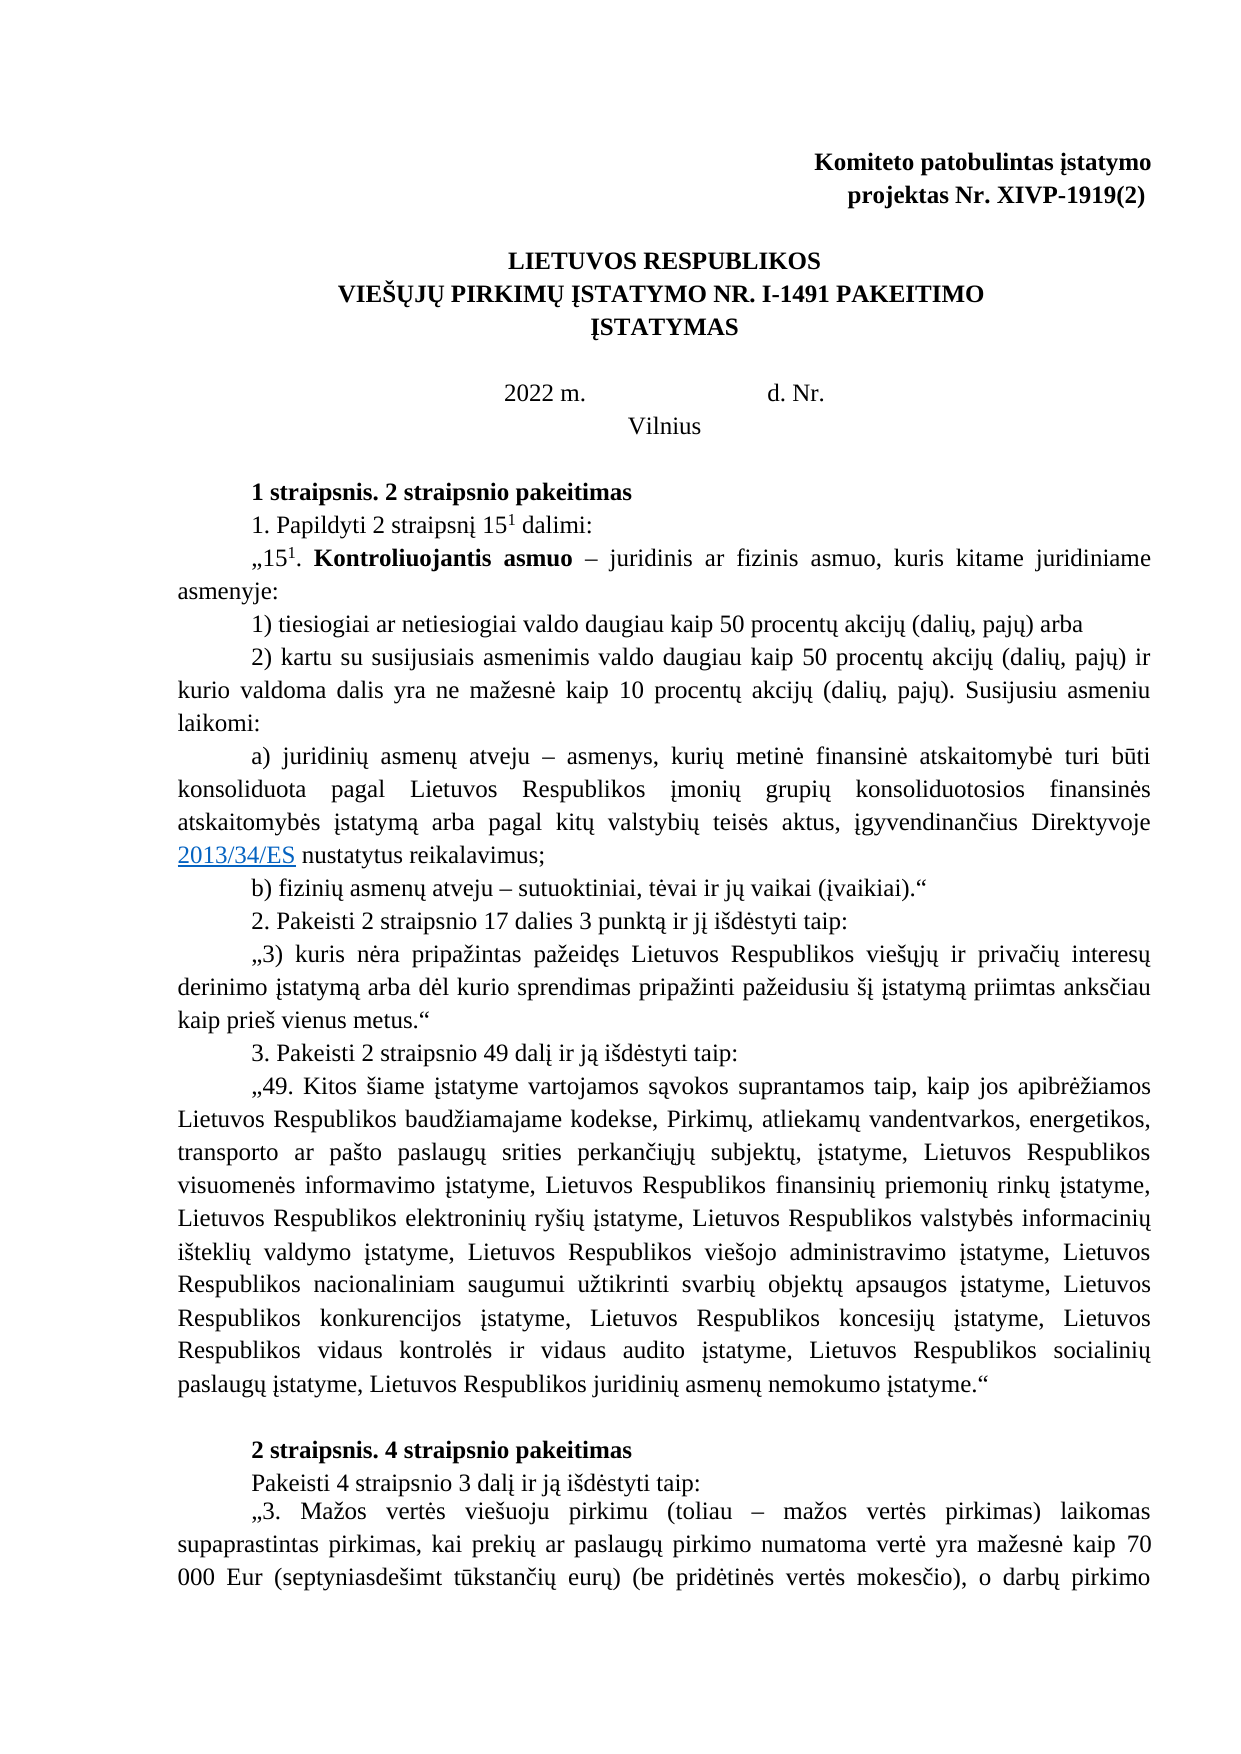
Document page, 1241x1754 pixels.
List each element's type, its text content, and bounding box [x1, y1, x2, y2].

text 1. Papildyti 2 straipsnį 151 dalimi: [177, 510, 1152, 539]
text 3. Pakeisti 2 straipsnio 49 dalį ir ją išdėstyti taip: [177, 1038, 1152, 1067]
text Komiteto patobulintas įstatymo projektas Nr. XIVP-1919(2) [717, 147, 1152, 209]
text 1) tiesiogiai ar netiesiogiai valdo daugiau kaip 50 procentų akcijų (dalių, pajų) arba [177, 609, 1152, 638]
text 2) kartu su susijusiais asmenimis valdo daugiau kaip 50 procentų akcijų (dalių, pajų) ir kurio valdoma dalis yra ne mažesnė kaip 10 procentų akcijų (dalių, pajų). Susijusiu asmeniu laikomi: [177, 642, 1152, 737]
text „3. Mažos vertės viešuoju pirkimu (toliau – mažos vertės pirkimas) laikomas supaprastintas pirkimas, kai prekių ar paslaugų pirkimo numatoma vertė yra mažesnė kaip 70 000 Eur (septyniasdešimt tūkstančių eurų) (be pridėtinės vertės mokesčio), o darbų pirkimo [177, 1496, 1152, 1591]
text „49. Kitos šiame įstatyme vartojamos sąvokos suprantamos taip, kaip jos apibrėžiamos Lietuvos Respublikos baudžiamajame kodekse, Pirkimų, atliekamų vandentvarkos, energetikos, transporto ar pašto paslaugų srities perkančiųjų subjektų, įstatyme, Lietuvos Respublikos visuomenės informavimo įstatyme, Lietuvos Respublikos finansinių priemonių rinkų įstatyme, Lietuvos Respublikos elektroninių ryšių įstatyme, Lietuvos Respublikos valstybės informacinių išteklių valdymo įstatyme, Lietuvos Respublikos viešojo administravimo įstatyme, Lietuvos Respublikos nacionaliniam saugumui užtikrinti svarbių objektų apsaugos įstatyme, Lietuvos Respublikos konkurencijos įstatyme, Lietuvos Respublikos koncesijų įstatyme, Lietuvos Respublikos vidaus kontrolės ir vidaus audito įstatyme, Lietuvos Respublikos socialinių paslaugų įstatyme, Lietuvos Respublikos juridinių asmenų nemokumo įstatyme.“ [177, 1071, 1152, 1397]
text 2022 m. d. Nr. [177, 378, 1152, 407]
text 2. Pakeisti 2 straipsnio 17 dalies 3 punktą ir jį išdėstyti taip: [177, 906, 1152, 935]
text a) juridinių asmenų atveju – asmenys, kurių metinė finansinė atskaitomybė turi būti konsoliduota pagal Lietuvos Respublikos įmonių grupių konsoliduotosios finansinės atskaitomybės įstatymą arba pagal kitų valstybių teisės aktus, įgyvendinančius Direktyvoje 2013/34/ES nustatytus reikalavimus; [177, 741, 1152, 869]
text Vilnius [177, 411, 1152, 440]
text VIEŠŲJŲ PIRKIMŲ ĮSTATYMO NR. I-1491 PAKEITIMO [177, 279, 1152, 308]
text Pakeisti 4 straipsnio 3 dalį ir ją išdėstyti taip: [177, 1468, 1152, 1496]
text b) fizinių asmenų atveju – sutuoktiniai, tėvai ir jų vaikai (įvaikiai).“ [177, 873, 1152, 902]
text ĮSTATYMAS [177, 312, 1152, 341]
text „151. Kontroliuojantis asmuo – juridinis ar fizinis asmuo, kuris kitame juridiniame asmenyje: [177, 543, 1152, 605]
text LIETUVOS RESPUBLIKOS [177, 246, 1152, 275]
text „3) kuris nėra pripažintas pažeidęs Lietuvos Respublikos viešųjų ir privačių interesų derinimo įstatymą arba dėl kurio sprendimas pripažinti pažeidusiu šį įstatymą priimtas anksčiau kaip prieš vienus metus.“ [177, 939, 1152, 1034]
text 2 straipsnis. 4 straipsnio pakeitimas [177, 1435, 1152, 1463]
text 1 straipsnis. 2 straipsnio pakeitimas [177, 477, 1152, 506]
